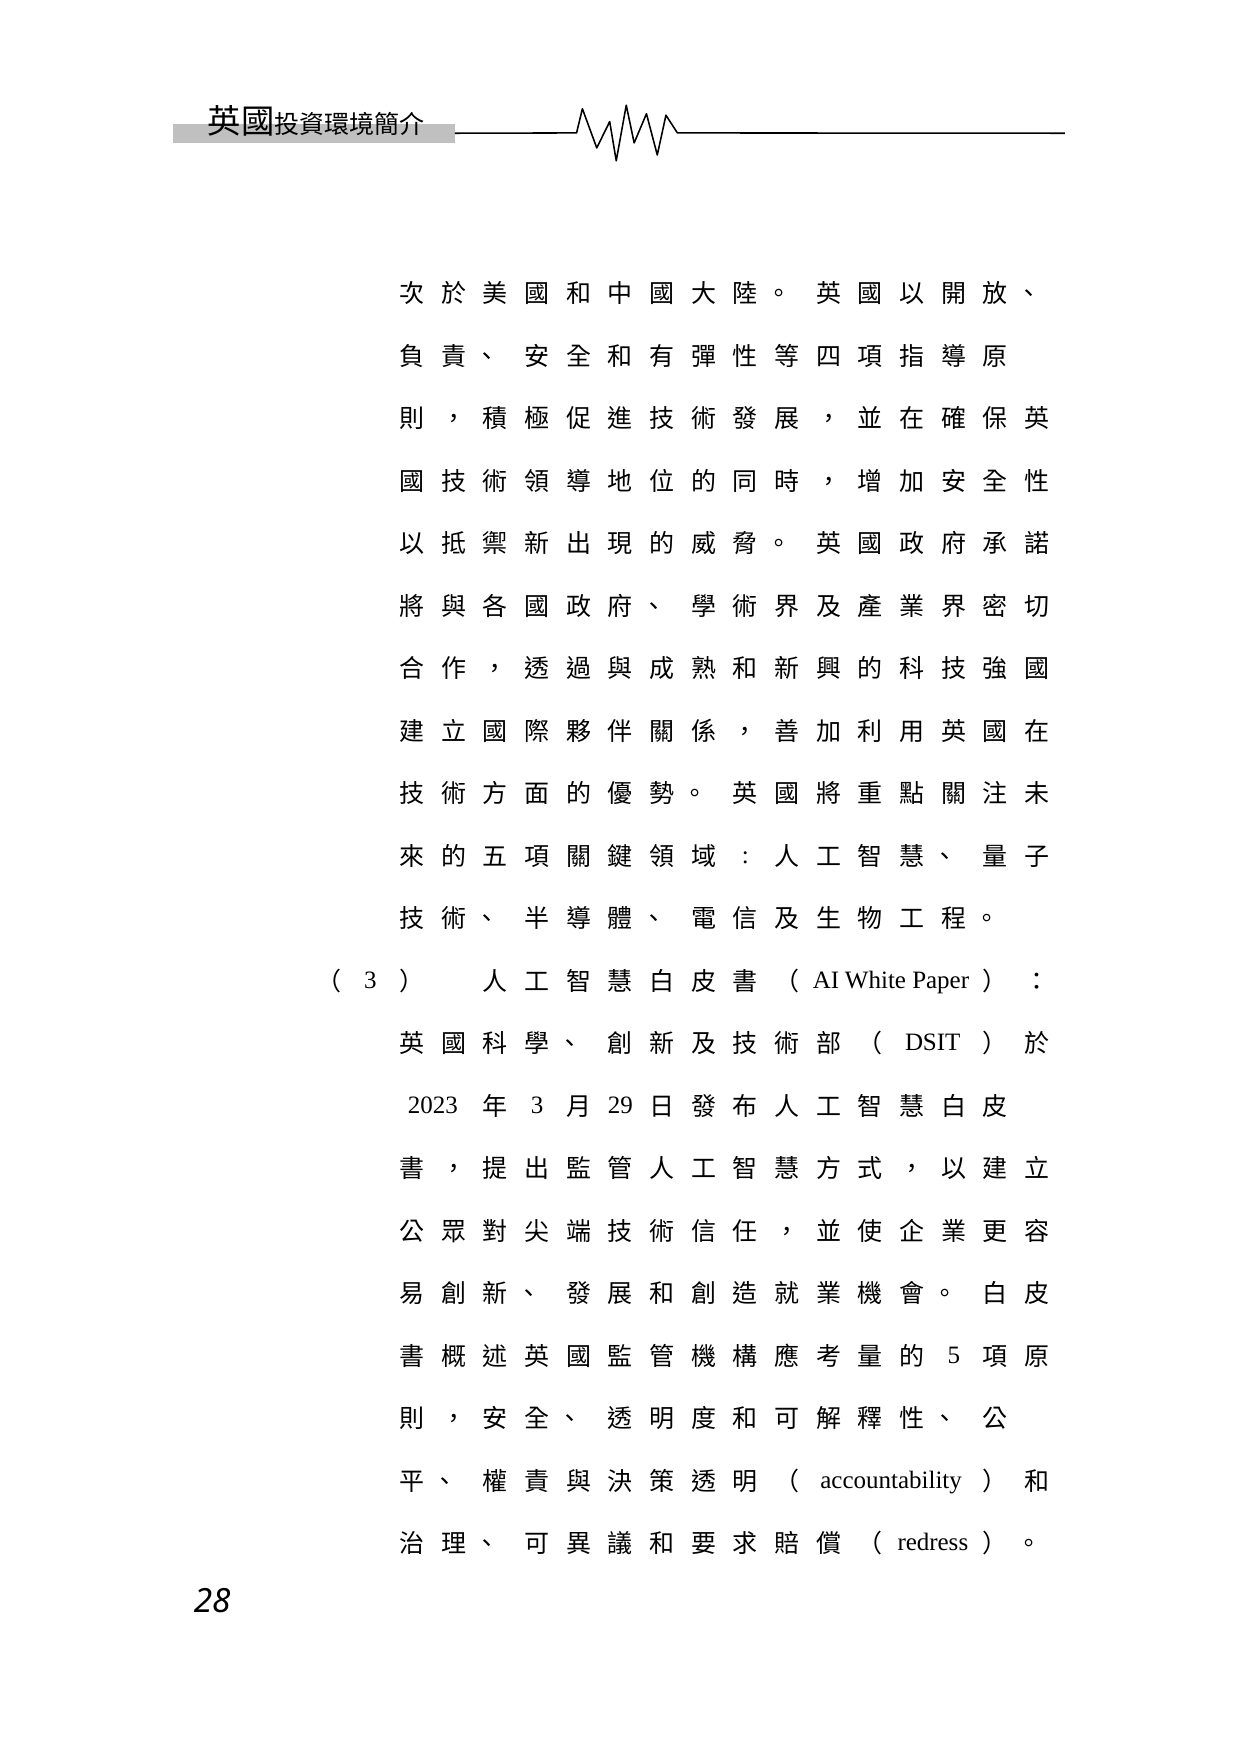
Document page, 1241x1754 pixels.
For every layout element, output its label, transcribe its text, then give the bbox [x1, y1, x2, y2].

text 次於美國和中國大陸。英國以開放、負責、安全和有彈性等四項指導原則，積極促進技術發展，並在確保英國技術領導地位的同時，增加安全性以抵禦新出現的威脅。英國政府承諾將與各國政府、學術界及產業界密切合作，透過與成熟和新興的科技強國建立國際夥伴關係，善加利用英國在技術方面的優勢。英國將重點關注未來的五項關鍵領域:人工智慧、量子技術、半導體、電信及生物工程。 [306, 250, 1058, 938]
text （3） 人工智慧白皮書（AI White Paper）：英國科學、創新及技術部（DSIT）於2023年3月29日發布人工智慧白皮書，提出監管人工智慧方式，以建立公眾對尖端技術信任，並使企業更容易創新、發展和創造就業機會。白皮書概述英國監管機構應考量的5項原則，安全、透明度和可解釋性、公平、權責與決策透明（accountability）和治理、可異議和要求賠償（redress）。 [306, 938, 1058, 1563]
